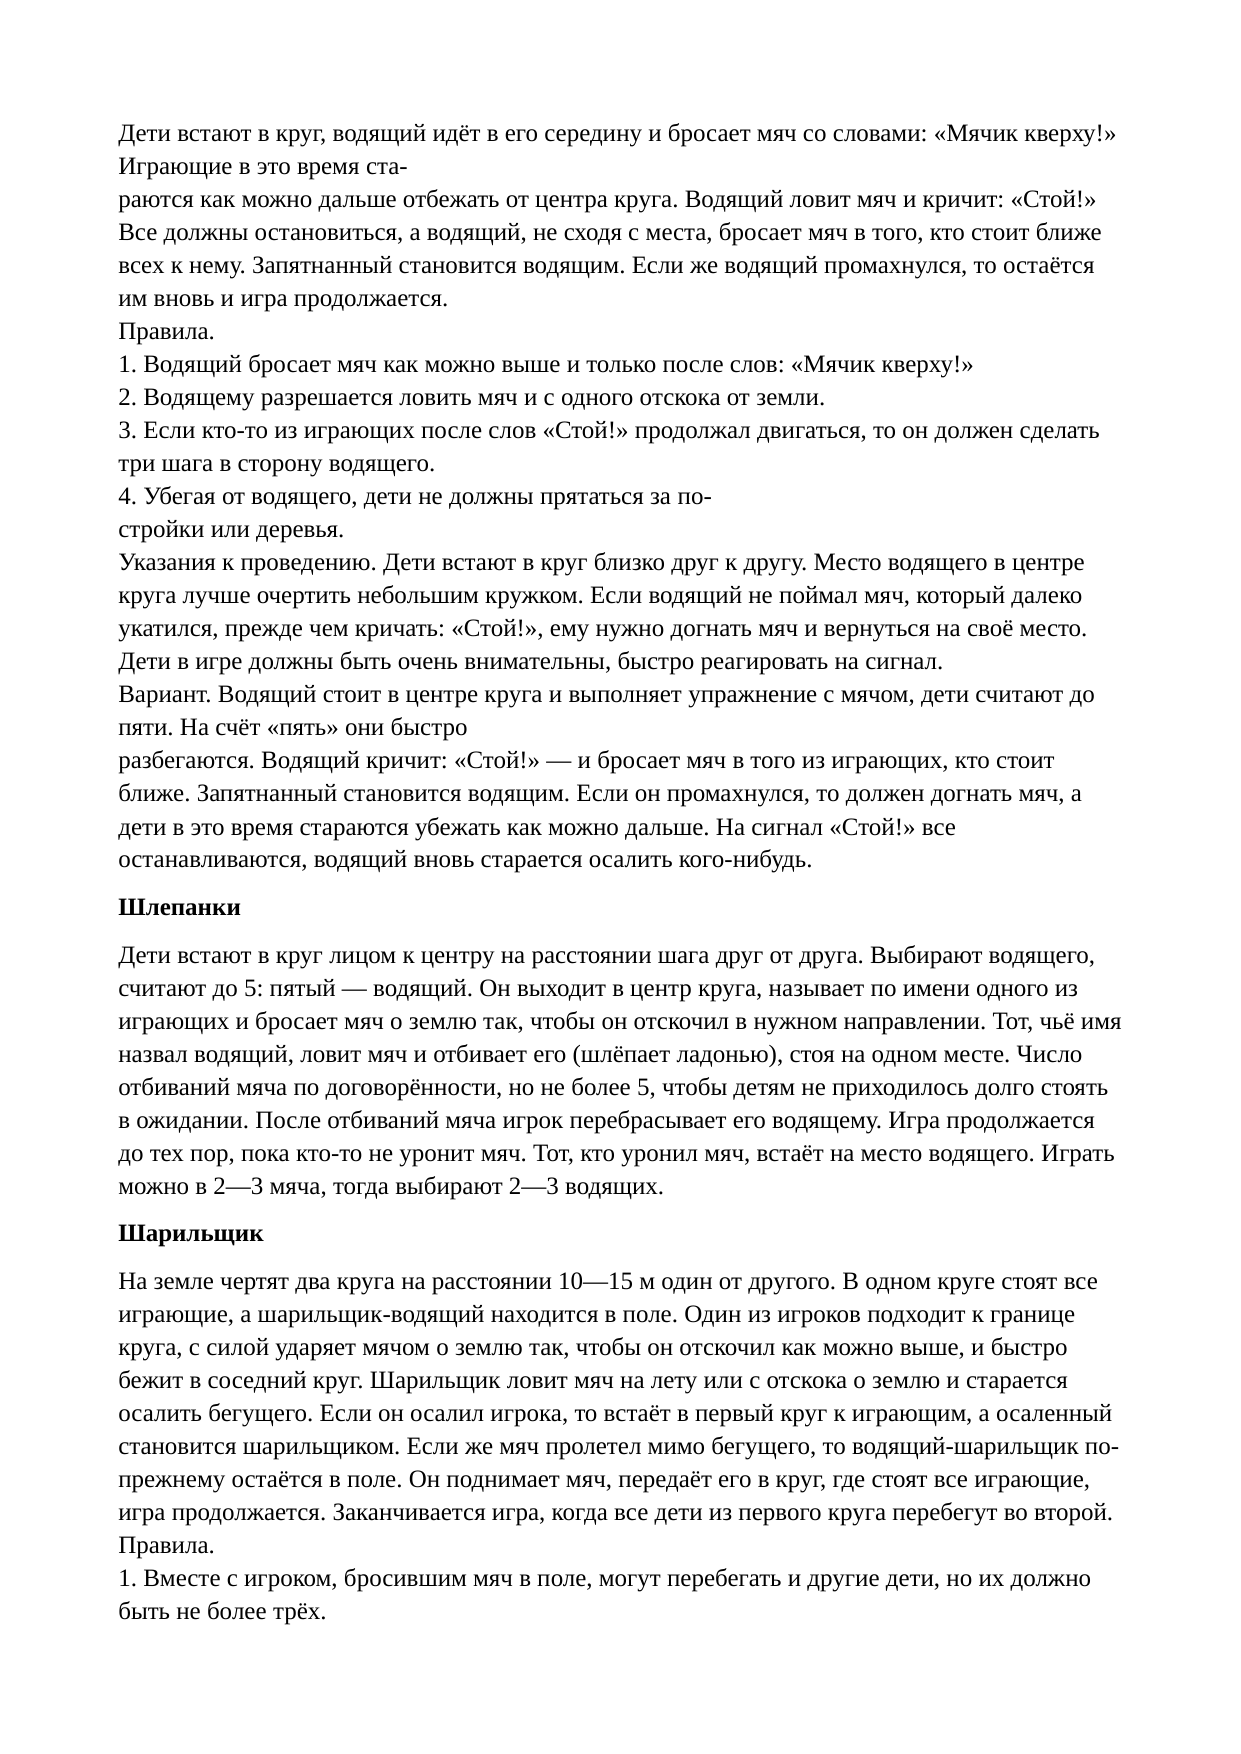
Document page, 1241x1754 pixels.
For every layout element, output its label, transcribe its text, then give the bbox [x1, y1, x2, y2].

text На земле чертят два круга на расстоянии 10—15 м один от другого. В одном круге стоят все играющие, а шарильщик-водящий находится в поле. Один из игроков подходит к границе круга, с силой ударяет мячом о землю так, чтобы он отскочил как можно выше, и быстро бежит в соседний круг. Шарильщик ловит мяч на лету или с отскока о землю и старается осалить бегущего. Если он осалил игрока, то встаёт в первый круг к играющим, а осаленный становится шарильщиком. Если же мяч пролетел мимо бегущего, то водящий-шарильщик по-прежнему остаётся в поле. Он поднимает мяч, передаёт его в круг, где стоят все играющие, игра продолжается. Заканчивается игра, когда все дети из первого круга перебегут во второй. Правила. 1. Вместе с игроком, бросившим мяч в поле, могут перебегать и другие дети, но их должно быть не более трёх. [118, 1266, 1122, 1625]
text Дети встают в круг лицом к центру на расстоянии шага друг от друга. Выбирают водящего, считают до 5: пятый — водящий. Он выходит в центр круга, называет по имени одного из играющих и бросает мяч о землю так, чтобы он отскочил в нужном направлении. Тот, чьё имя назвал водящий, ловит мяч и отбивает его (шлёпает ладонью), стоя на одном месте. Число отбиваний мяча по договорённости, но не более 5, чтобы детям не приходилось долго стоять в ожидании. После отбиваний мяча игрок перебрасывает его водящему. Игра продолжается до тех пор, пока кто-то не уронит мяч. Тот, кто уронил мяч, встаёт на место водящего. Играть можно в 2—3 мяча, тогда выбирают 2—3 водящих. [118, 940, 1122, 1200]
text Шарильщик [118, 1218, 1122, 1247]
text Дети встают в круг, водящий идёт в его середину и бросает мяч со словами: «Мячик кверху!» Играющие в это время ста- раются как можно дальше отбежать от центра круга. Водящий ловит мяч и кричит: «Стой!» Все должны остановиться, а водящий, не сходя с места, бросает мяч в того, кто стоит ближе всех к нему. Запятнанный становится водящим. Если же водящий промахнулся, то остаётся им вновь и игра продолжается. Правила. 1. Водящий бросает мяч как можно выше и только после слов: «Мячик кверху!» 2. Водящему разрешается ловить мяч и с одного отскока от земли. 3. Если кто-то из играющих после слов «Стой!» продолжал двигаться, то он должен сделать три шага в сторону водящего. 4. Убегая от водящего, дети не должны прятаться за по- стройки или деревья. Указания к проведению. Дети встают в круг близко друг к другу. Место водящего в центре круга лучше очертить небольшим кружком. Если водящий не поймал мяч, который далеко укатился, прежде чем кричать: «Стой!», ему нужно догнать мяч и вернуться на своё место. Дети в игре должны быть очень внимательны, быстро реагировать на сигнал. Вариант. Водящий стоит в центре круга и выполняет упражнение с мячом, дети считают до пяти. На счёт «пять» они быстро разбегаются. Водящий кричит: «Стой!» — и бросает мяч в того из играющих, кто стоит ближе. Запятнанный становится водящим. Если он промахнулся, то должен догнать мяч, а дети в это время стараются убежать как можно дальше. На сигнал «Стой!» все останавливаются, водящий вновь старается осалить кого-нибудь. [118, 118, 1122, 873]
text Шлепанки [118, 892, 1122, 921]
